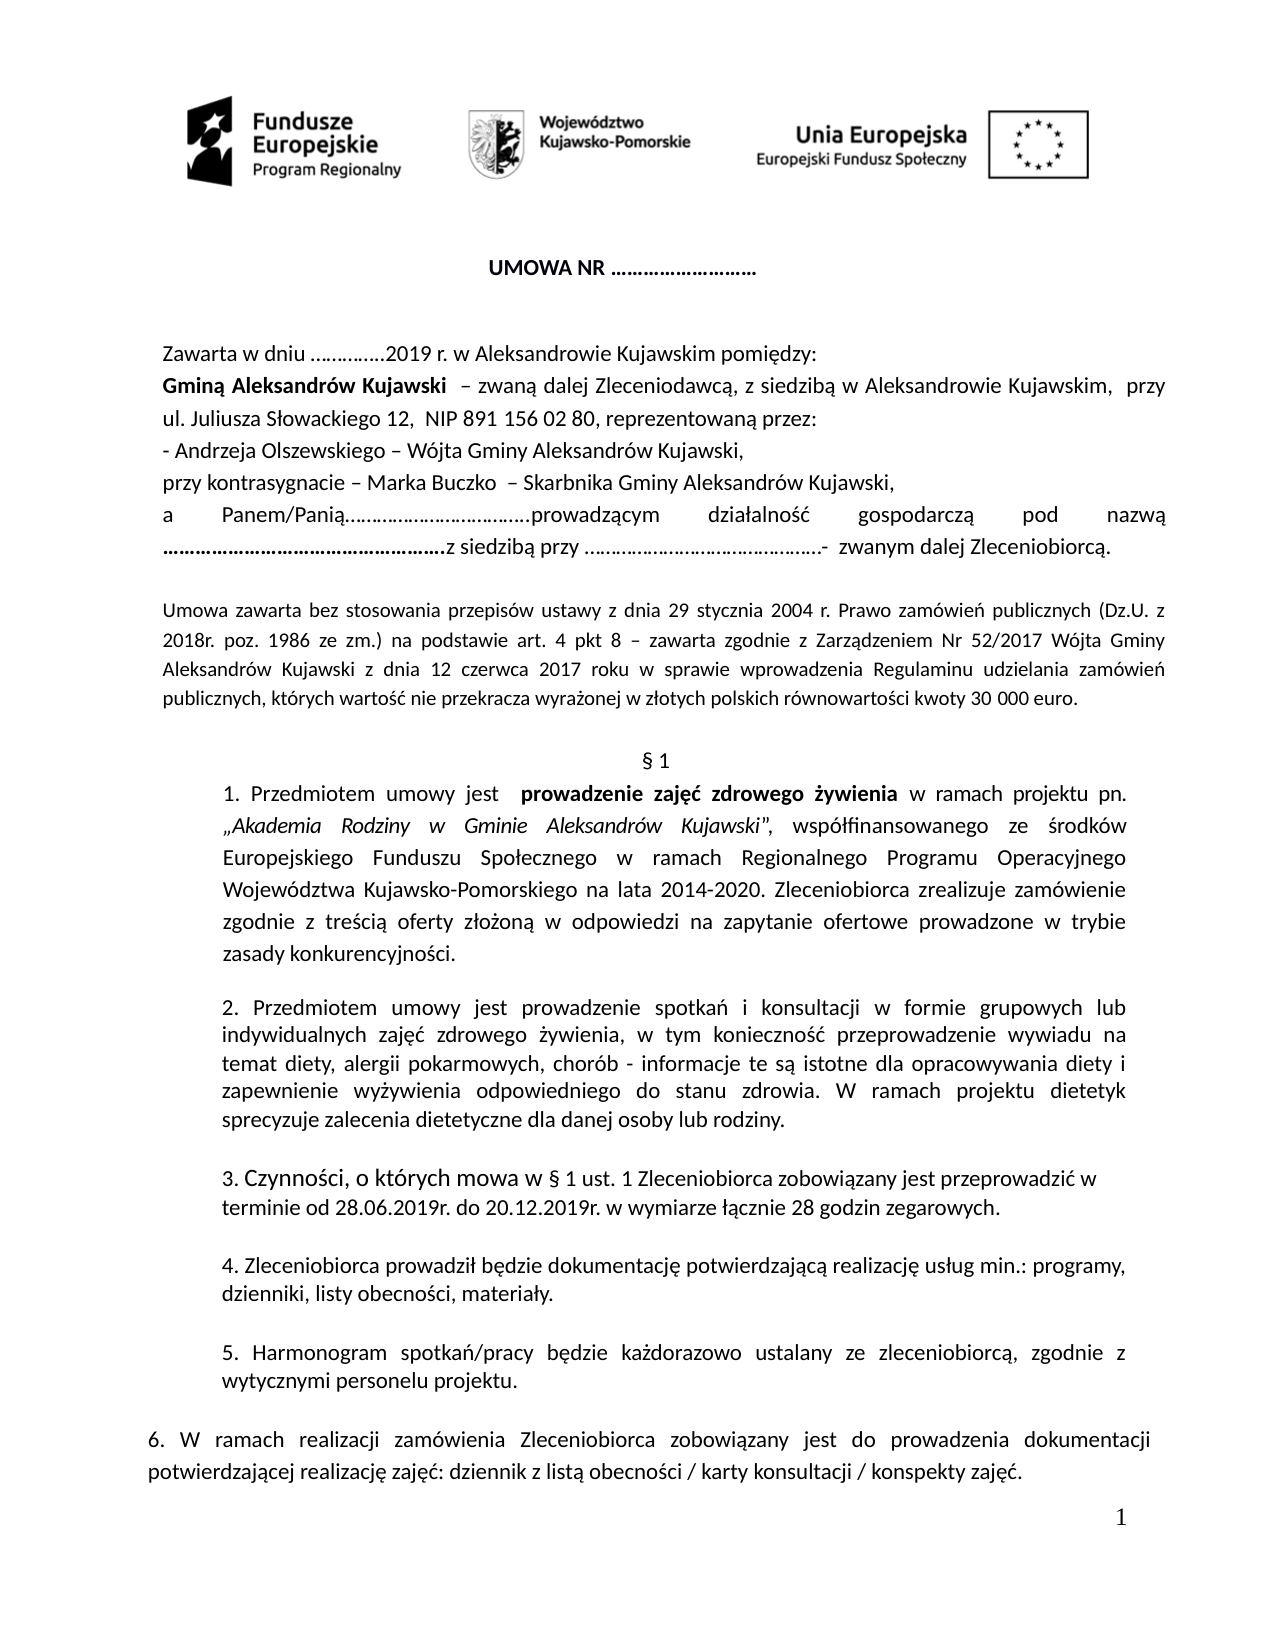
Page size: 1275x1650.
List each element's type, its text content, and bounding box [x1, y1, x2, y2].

text Zawarta w dniu …………..2019 r. w Aleksandrowie Kujawskim pomiędzy: [162, 339, 1167, 367]
list 1. Przedmiotem umowy jest prowadzenie zajęć zdrowego żywienia w ramach projektu pn. „Akademia Rodziny w Gminie Aleksandrów Kujawski”, współfinansowanego ze środków Europejskiego Funduszu Społecznego w ramach Regionalnego Programu Operacyjnego Województwa Kujawsko-Pomorskiego na lata 2014-2020. Zleceniobiorca zrealizuje zamówienie zgodnie z treścią oferty złożoną w odpowiedzi na zapytanie ofertowe prowadzone w trybie zasady konkurencyjności. [223, 779, 1127, 968]
text 2. Przedmiotem umowy jest prowadzenie spotkań i konsultacji w formie grupowych lub indywidualnych zajęć zdrowego żywienia, w tym konieczność przeprowadzenie wywiadu na temat diety, alergii pokarmowych, chorób - informacje te są istotne dla opracowywania diety i zapewnienie wyżywienia odpowiedniego do stanu zdrowia. W ramach projektu dietetyk sprecyzuje zalecenia dietetyczne dla danej osoby lub rodziny. [222, 993, 1127, 1133]
text 4. Zleceniobiorca prowadził będzie dokumentację potwierdzającą realizację usług min.: programy, dzienniki, listy obecności, materiały. [222, 1252, 1127, 1308]
text 3. Czynności, o których mowa w § 1 ust. 1 Zleceniobiorca zobowiązany jest przeprowadzić w terminie od 28.06.2019r. do 20.12.2019r. w wymiarze łącznie 28 godzin zegarowych. [222, 1163, 1127, 1221]
text 5. Harmonogram spotkań/pracy będzie każdorazowo ustalany ze zleceniobiorcą, zgodnie z wytycznymi personelu projektu. [222, 1338, 1127, 1395]
text - Andrzeja Olszewskiego – Wójta Gminy Aleksandrów Kujawski, [162, 436, 1167, 464]
subtitle UMOWA NR ……………………… [148, 253, 1098, 281]
text Umowa zawarta bez stosowania przepisów ustawy z dnia 29 stycznia 2004 r. Prawo zamówień publicznych (Dz.U. z 2018r. poz. 1986 ze zm.) na podstawie art. 4 pkt 8 – zawarta zgodnie z Zarządzeniem Nr 52/2017 Wójta Gminy Aleksandrów Kujawski z dnia 12 czerwca 2017 roku w sprawie wprowadzenia Regulaminu udzielania zamówień publicznych, których wartość nie przekracza wyrażonej w złotych polskich równowartości kwoty 30 000 euro. [162, 598, 1167, 711]
text § 1 [162, 746, 1112, 774]
list 6. W ramach realizacji zamówienia Zleceniobiorca zobowiązany jest do prowadzenia dokumentacji potwierdzającej realizację zajęć: dziennik z listą obecności / karty konsultacji / konspekty zajęć. [148, 1425, 1152, 1485]
text a Panem/Panią……………………………..prowadzącym działalność gospodarczą pod nazwą …………………………………………….z siedzibą przy ………………………………………- zwanym dalej Zleceniobiorcą. [162, 500, 1167, 560]
text przy kontrasygnacie – Marka Buczko – Skarbnika Gminy Aleksandrów Kujawski, [162, 468, 1167, 496]
text Gminą Aleksandrów Kujawski – zwaną dalej Zleceniodawcą, z siedzibą w Aleksandrowie Kujawskim, przy ul. Juliusza Słowackiego 12, NIP 891 156 02 80, reprezentowaną przez: [162, 371, 1167, 432]
